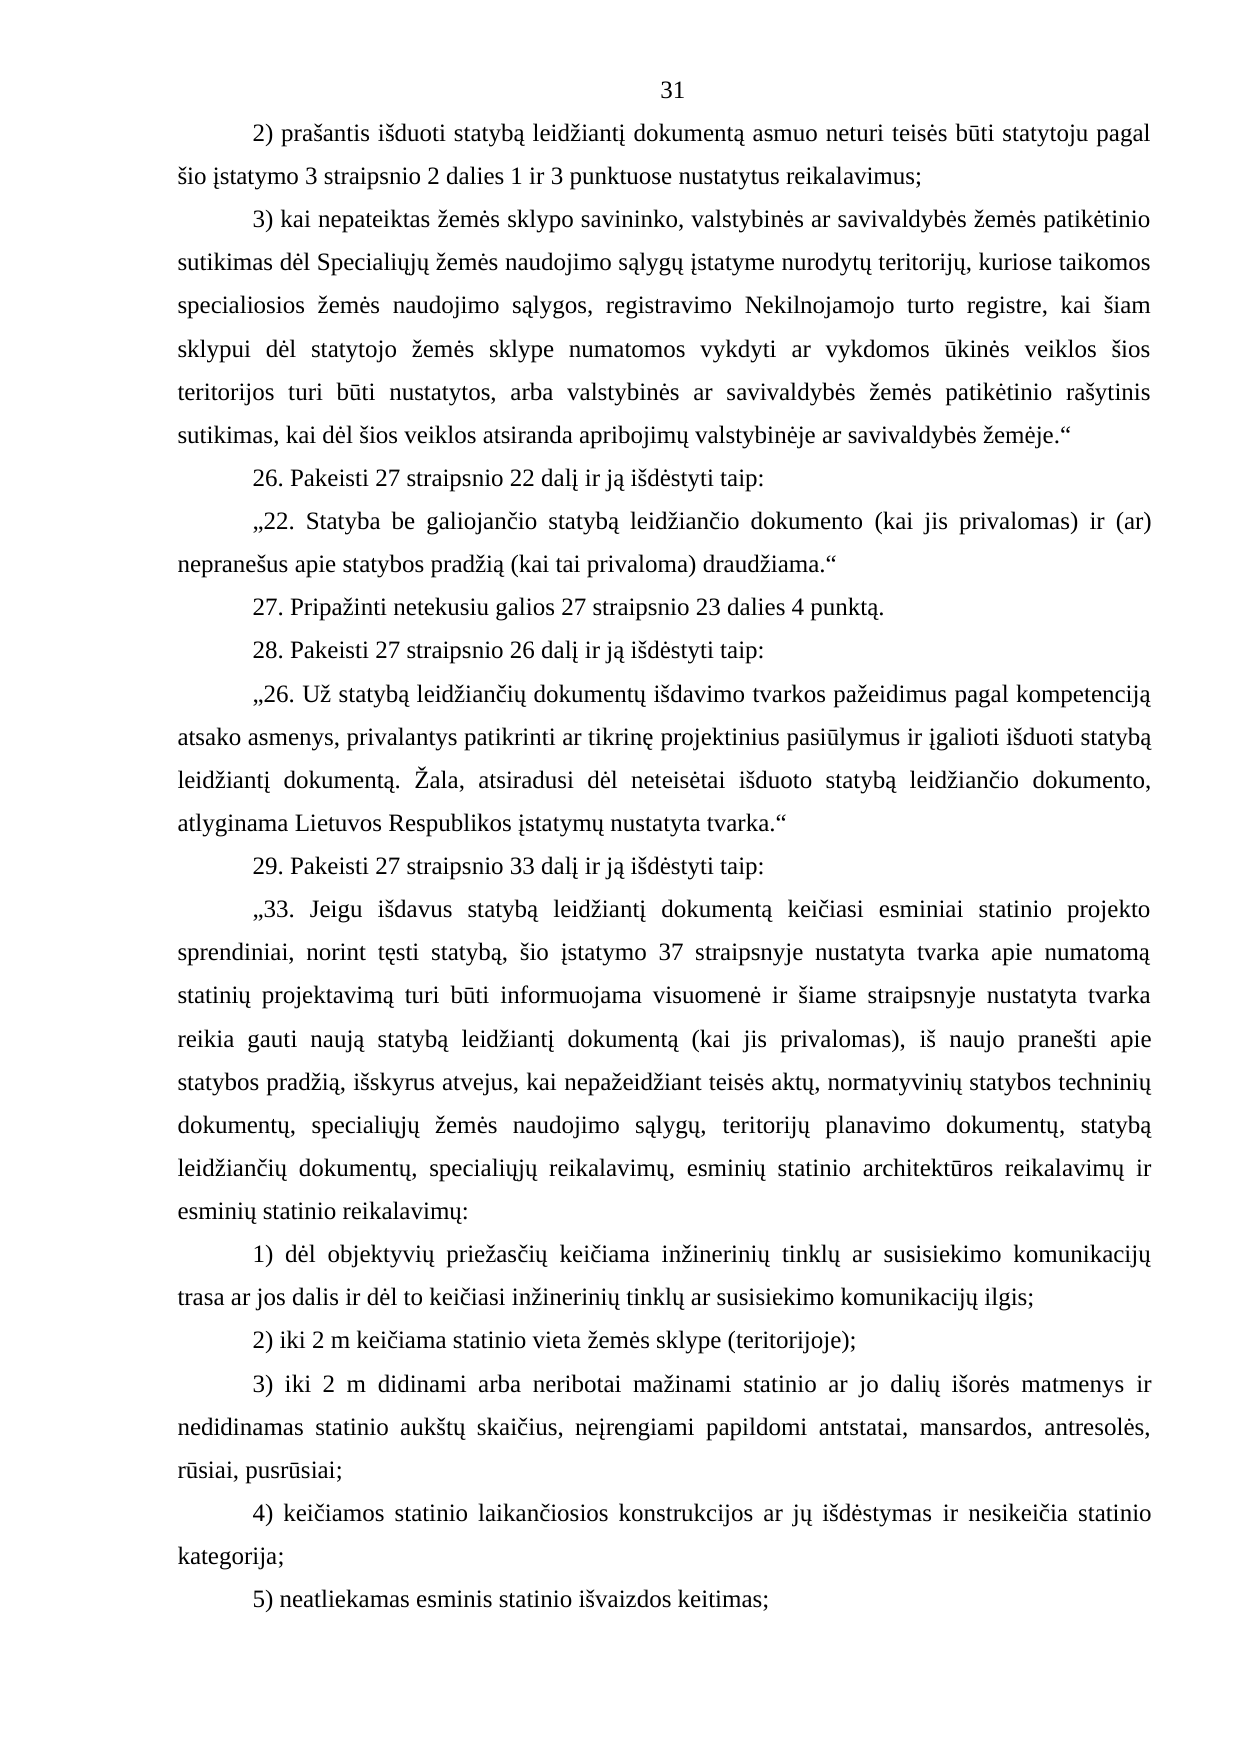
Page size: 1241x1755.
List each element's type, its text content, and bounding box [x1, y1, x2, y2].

text 3) kai nepateiktas žemės sklypo savininko, valstybinės ar savivaldybės žemės patikėtinio sutikimas dėl Specialiųjų žemės naudojimo sąlygų įstatyme nurodytų teritorijų, kuriose taikomos specialiosios žemės naudojimo sąlygos, registravimo Nekilnojamojo turto registre, kai šiam sklypui dėl statytojo žemės sklype numatomos vykdyti ar vykdomos ūkinės veiklos šios teritorijos turi būti nustatytos, arba valstybinės ar savivaldybės žemės patikėtinio rašytinis sutikimas, kai dėl šios veiklos atsiranda apribojimų valstybinėje ar savivaldybės žemėje.“ [177, 204, 1152, 449]
text 2) iki 2 m keičiama statinio vieta žemės sklype (teritorijoje); [177, 1326, 1152, 1354]
text 26. Pakeisti 27 straipsnio 22 dalį ir ją išdėstyti taip: [177, 463, 1152, 492]
text 27. Pripažinti netekusiu galios 27 straipsnio 23 dalies 4 punktą. [177, 592, 1152, 621]
text 28. Pakeisti 27 straipsnio 26 dalį ir ją išdėstyti taip: [177, 636, 1152, 664]
text 1) dėl objektyvių priežasčių keičiama inžinerinių tinklų ar susisiekimo komunikacijų trasa ar jos dalis ir dėl to keičiasi inžinerinių tinklų ar susisiekimo komunikacijų ilgis; [177, 1239, 1152, 1311]
text 29. Pakeisti 27 straipsnio 33 dalį ir ją išdėstyti taip: [177, 851, 1152, 880]
text 3) iki 2 m didinami arba neribotai mažinami statinio ar jo dalių išorės matmenys ir nedidinamas statinio aukštų skaičius, neįrengiami papildomi antstatai, mansardos, antresolės, rūsiai, pusrūsiai; [177, 1369, 1152, 1484]
text „33. Jeigu išdavus statybą leidžiantį dokumentą keičiasi esminiai statinio projekto sprendiniai, norint tęsti statybą, šio įstatymo 37 straipsnyje nustatyta tvarka apie numatomą statinių projektavimą turi būti informuojama visuomenė ir šiame straipsnyje nustatyta tvarka reikia gauti naują statybą leidžiantį dokumentą (kai jis privalomas), iš naujo pranešti apie statybos pradžią, išskyrus atvejus, kai nepažeidžiant teisės aktų, normatyvinių statybos techninių dokumentų, specialiųjų žemės naudojimo sąlygų, teritorijų planavimo dokumentų, statybą leidžiančių dokumentų, specialiųjų reikalavimų, esminių statinio architektūros reikalavimų ir esminių statinio reikalavimų: [177, 894, 1152, 1225]
text 5) neatliekamas esminis statinio išvaizdos keitimas; [177, 1584, 1152, 1613]
text „22. Statyba be galiojančio statybą leidžiančio dokumento (kai jis privalomas) ir (ar) nepranešus apie statybos pradžią (kai tai privaloma) draudžiama.“ [177, 506, 1152, 578]
text 2) prašantis išduoti statybą leidžiantį dokumentą asmuo neturi teisės būti statytoju pagal šio įstatymo 3 straipsnio 2 dalies 1 ir 3 punktuose nustatytus reikalavimus; [177, 118, 1152, 190]
text 4) keičiamos statinio laikančiosios konstrukcijos ar jų išdėstymas ir nesikeičia statinio kategorija; [177, 1498, 1152, 1570]
text „26. Už statybą leidžiančių dokumentų išdavimo tvarkos pažeidimus pagal kompetenciją atsako asmenys, privalantys patikrinti ar tikrinę projektinius pasiūlymus ir įgalioti išduoti statybą leidžiantį dokumentą. Žala, atsiradusi dėl neteisėtai išduoto statybą leidžiančio dokumento, atlyginama Lietuvos Respublikos įstatymų nustatyta tvarka.“ [177, 679, 1152, 837]
